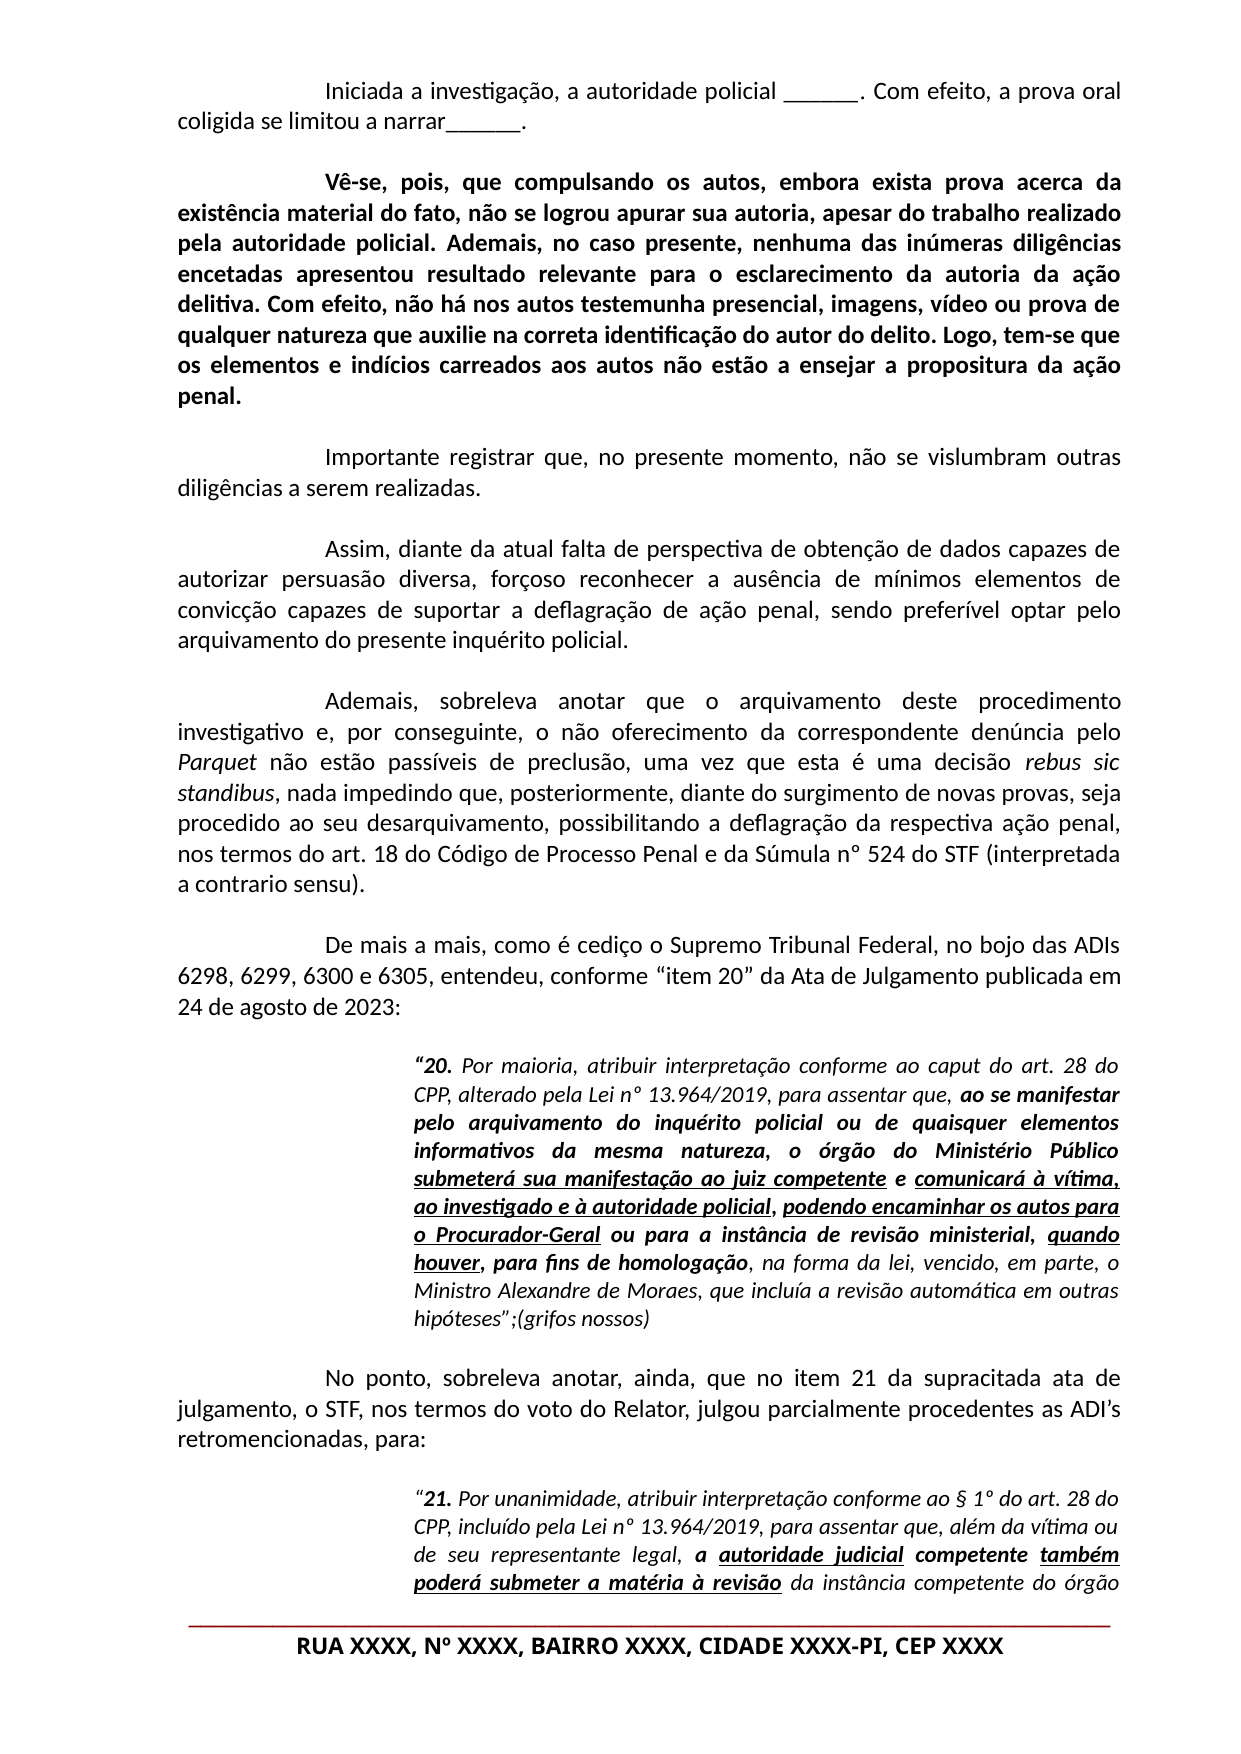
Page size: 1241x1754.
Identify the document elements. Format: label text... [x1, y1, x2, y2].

text Assim, diante da atual falta de perspectiva de obtenção de dados capazes de autorizar persuasão diversa, forçoso reconhecer a ausência de mínimos elementos de convicção capazes de suportar a deflagração de ação penal, sendo preferível optar pelo arquivamento do presente inquérito policial. [177, 533, 1122, 655]
text No ponto, sobreleva anotar, ainda, que no item 21 da supracitada ata de julgamento, o STF, nos termos do voto do Relator, julgou parcialmente procedentes as ADI’s retromencionadas, para: [177, 1362, 1122, 1454]
text Ademais, sobreleva anotar que o arquivamento deste procedimento investigativo e, por conseguinte, o não oferecimento da correspondente denúncia pelo Parquet não estão passíveis de preclusão, uma vez que esta é uma decisão rebus sic standibus, nada impedindo que, posteriormente, diante do surgimento de novas provas, seja procedido ao seu desarquivamento, possibilitando a deflagração da respectiva ação penal, nos termos do art. 18 do Código de Processo Penal e da Súmula nº 524 do STF (interpretada a contrario sensu). [177, 685, 1122, 899]
text “20. Por maioria, atribuir interpretação conforme ao caput do art. 28 do CPP, alterado pela Lei nº 13.964/2019, para assentar que, ao se manifestar pelo arquivamento do inquérito policial ou de quaisquer elementos informativos da mesma natureza, o órgão do Ministério Público submeterá sua manifestação ao juiz competente e comunicará à vítima, ao investigado e à autoridade policial, podendo encaminhar os autos para o Procurador-Geral ou para a instância de revisão ministerial, quando houver, para fins de homologação, na forma da lei, vencido, em parte, o Ministro Alexandre de Moraes, que incluía a revisão automática em outras hipóteses”;(grifos nossos) [413, 1052, 1122, 1332]
text De mais a mais, como é cediço o Supremo Tribunal Federal, no bojo das ADIs 6298, 6299, 6300 e 6305, entendeu, conforme “item 20” da Ata de Julgamento publicada em 24 de agosto de 2023: [177, 929, 1122, 1021]
text Iniciada a investigação, a autoridade policial ______. Com efeito, a prova oral coligida se limitou a narrar______. [177, 75, 1122, 136]
text Importante registrar que, no presente momento, não se vislumbram outras diligências a serem realizadas. [177, 441, 1122, 502]
text “21. Por unanimidade, atribuir interpretação conforme ao § 1º do art. 28 do CPP, incluído pela Lei nº 13.964/2019, para assentar que, além da vítima ou de seu representante legal, a autoridade judicial competente também poderá submeter a matéria à revisão da instância competente do órgão [413, 1484, 1122, 1597]
text Vê-se, pois, que compulsando os autos, embora exista prova acerca da existência material do fato, não se logrou apurar sua autoria, apesar do trabalho realizado pela autoridade policial. Ademais, no caso presente, nenhuma das inúmeras diligências encetadas apresentou resultado relevante para o esclarecimento da autoria da ação delitiva. Com efeito, não há nos autos testemunha presencial, imagens, vídeo ou prova de qualquer natureza que auxilie na correta identificação do autor do delito. Logo, tem-se que os elementos e indícios carreados aos autos não estão a ensejar a propositura da ação penal. [177, 167, 1122, 411]
